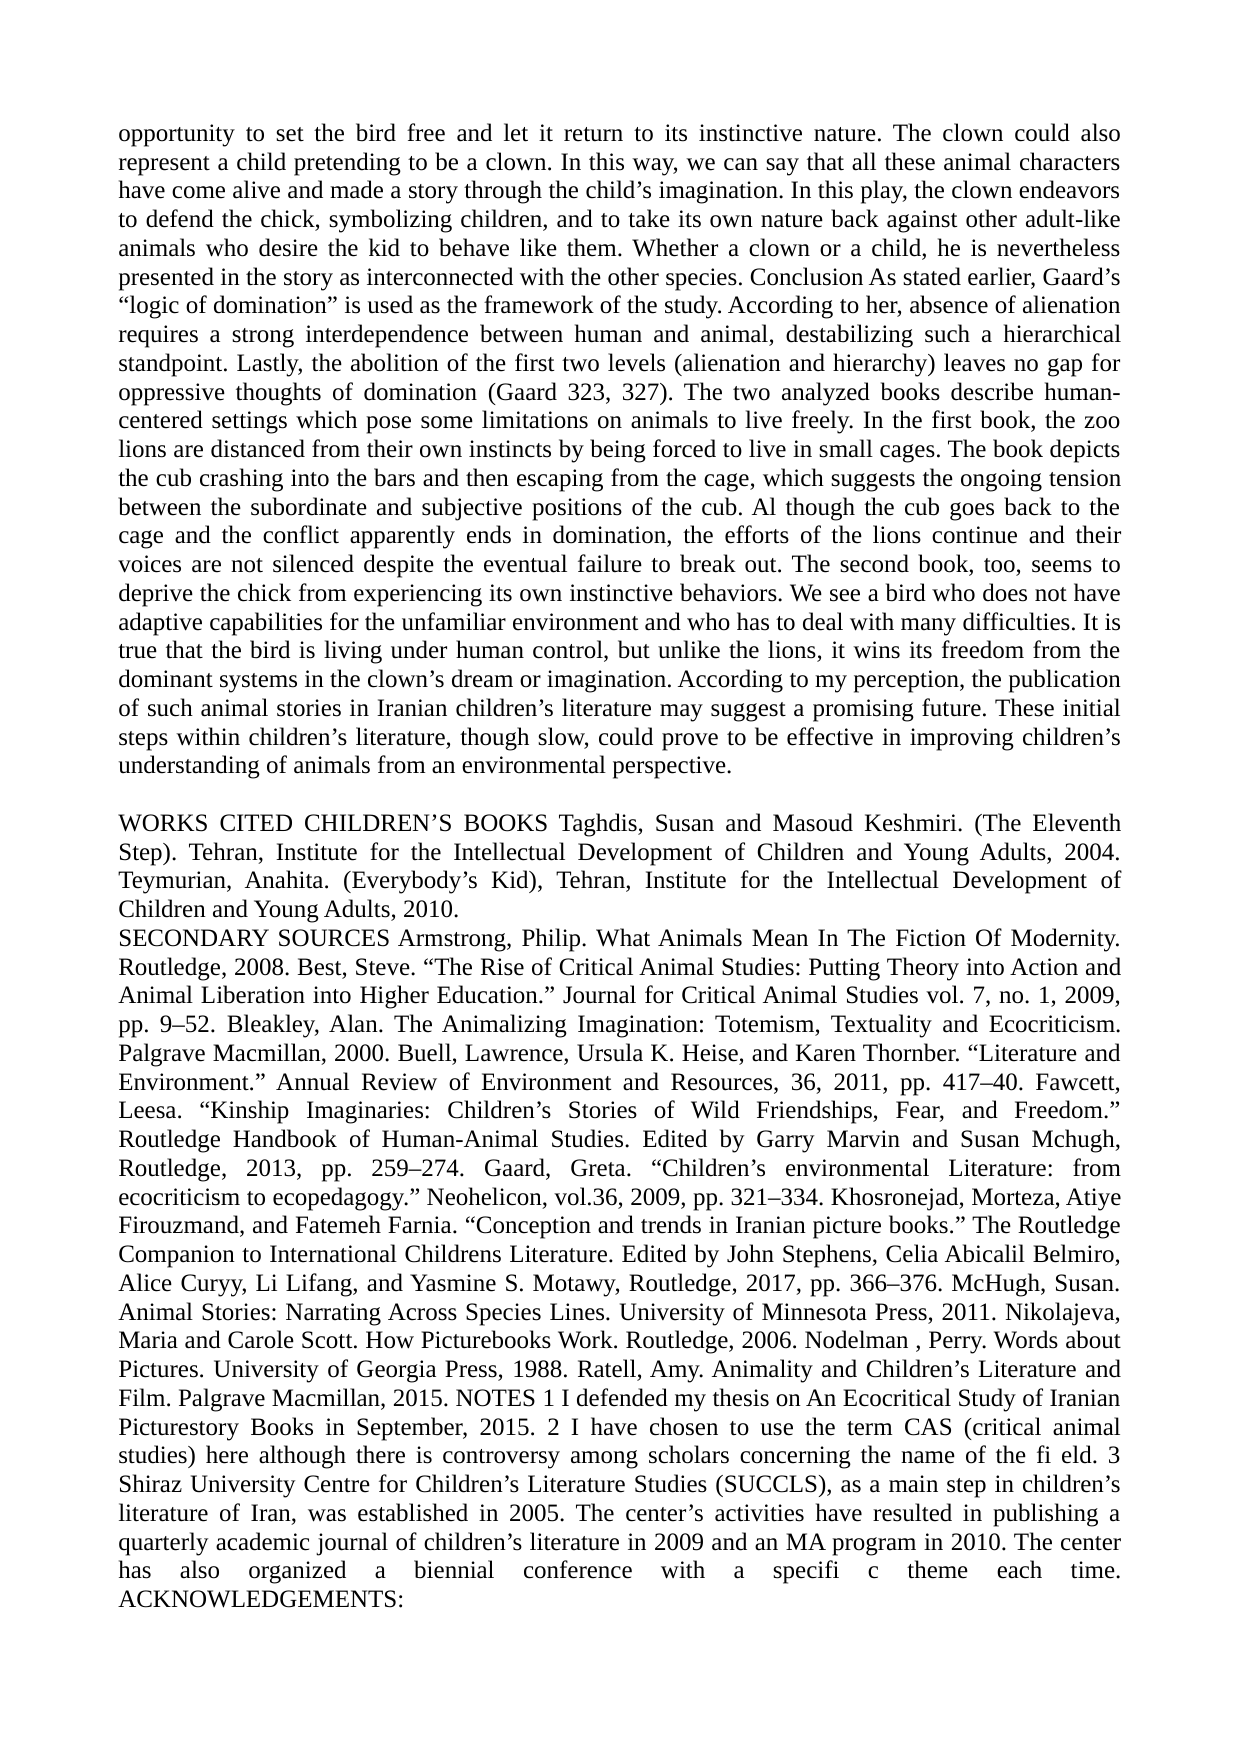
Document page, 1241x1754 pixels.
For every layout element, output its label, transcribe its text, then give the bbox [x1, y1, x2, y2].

text SECONDARY SOURCES Armstrong, Philip. What Animals Mean In The Fiction Of Modernity. Routledge, 2008. Best, Steve. “The Rise of Critical Animal Studies: Putting Theory into Action and Animal Liberation into Higher Education.” Journal for Critical Animal Studies vol. 7, no. 1, 2009, pp. 9–52. Bleakley, Alan. The Animalizing Imagination: Totemism, Textuality and Ecocriticism. Palgrave Macmillan, 2000. Buell, Lawrence, Ursula K. Heise, and Karen Thornber. “Literature and Environment.” Annual Review of Environment and Resources, 36, 2011, pp. 417–40. Fawcett, Leesa. “Kinship Imaginaries: Children’s Stories of Wild Friendships, Fear, and Freedom.” Routledge Handbook of Human-Animal Studies. Edited by Garry Marvin and Susan Mchugh, Routledge, 2013, pp. 259–274. Gaard, Greta. “Children’s environmental Literature: from ecocriticism to ecopedagogy.” Neohelicon, vol.36, 2009, pp. 321–334. Khosronejad, Morteza, Atiye Firouzmand, and Fatemeh Farnia. “Conception and trends in Iranian picture books.” The Routledge Companion to International Childrens Literature. Edited by John Stephens, Celia Abicalil Belmiro, Alice Curyy, Li Lifang, and Yasmine S. Motawy, Routledge, 2017, pp. 366–376. McHugh, Susan. Animal Stories: Narrating Across Species Lines. University of Minnesota Press, 2011. Nikolajeva, Maria and Carole Scott. How Picturebooks Work. Routledge, 2006. Nodelman , Perry. Words about Pictures. University of Georgia Press, 1988. Ratell, Amy. Animality and Children’s Literature and Film. Palgrave Macmillan, 2015. NOTES 1 I defended my thesis on An Ecocritical Study of Iranian Picturestory Books in September, 2015. 2 I have chosen to use the term CAS (critical animal studies) here although there is controversy among scholars concerning the name of the fi eld. 3 Shiraz University Centre for Children’s Literature Studies (SUCCLS), as a main step in children’s literature of Iran, was established in 2005. The center’s activities have resulted in publishing a quarterly academic journal of children’s literature in 2009 and an MA program in 2010. The center has also organized a biennial conference with a specifi c theme each time. ACKNOWLEDGEMENTS: [118, 923, 1122, 1613]
text WORKS CITED CHILDREN’S BOOKS Taghdis, Susan and Masoud Keshmiri. (The Eleventh Step). Tehran, Institute for the Intellectual Development of Children and Young Adults, 2004. Teymurian, Anahita. (Everybody’s Kid), Tehran, Institute for the Intellectual Development of Children and Young Adults, 2010. [118, 808, 1122, 923]
text opportunity to set the bird free and let it return to its instinctive nature. The clown could also represent a child pretending to be a clown. In this way, we can say that all these animal characters have come alive and made a story through the child’s imagination. In this play, the clown endeavors to defend the chick, symbolizing children, and to take its own nature back against other adult-like animals who desire the kid to behave like them. Whether a clown or a child, he is nevertheless presented in the story as interconnected with the other species. Conclusion As stated earlier, Gaard’s “logic of domination” is used as the framework of the study. According to her, absence of alienation requires a strong interdependence between human and animal, destabilizing such a hierarchical standpoint. Lastly, the abolition of the first two levels (alienation and hierarchy) leaves no gap for oppressive thoughts of domination (Gaard 323, 327). The two analyzed books describe human-centered settings which pose some limitations on animals to live freely. In the first book, the zoo lions are distanced from their own instincts by being forced to live in small cages. The book depicts the cub crashing into the bars and then escaping from the cage, which suggests the ongoing tension between the subordinate and subjective positions of the cub. Al though the cub goes back to the cage and the conflict apparently ends in domination, the efforts of the lions continue and their voices are not silenced despite the eventual failure to break out. The second book, too, seems to deprive the chick from experiencing its own instinctive behaviors. We see a bird who does not have adaptive capabilities for the unfamiliar environment and who has to deal with many difficulties. It is true that the bird is living under human control, but unlike the lions, it wins its freedom from the dominant systems in the clown’s dream or imagination. According to my perception, the publication of such animal stories in Iranian children’s literature may suggest a promising future. These initial steps within children’s literature, though slow, could prove to be effective in improving children’s understanding of animals from an environmental perspective. [118, 118, 1122, 779]
